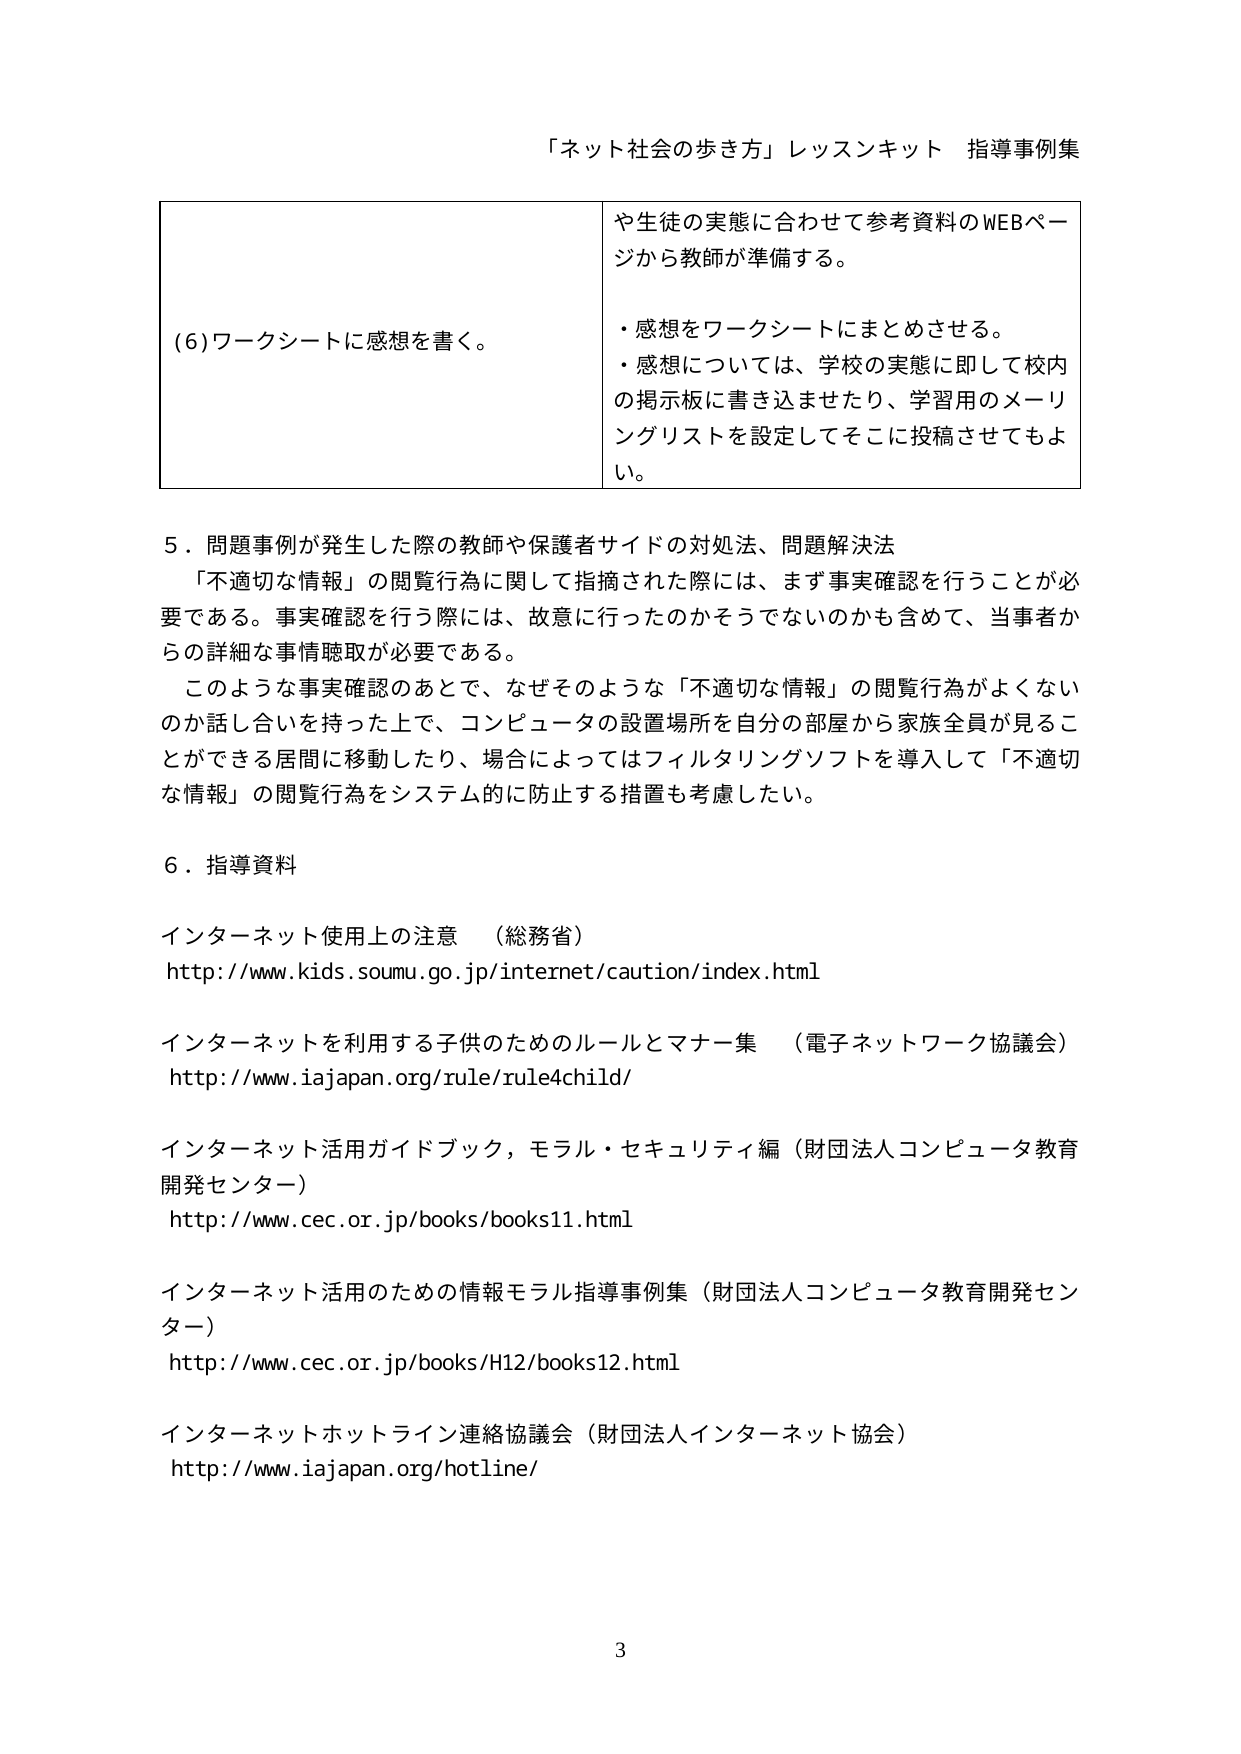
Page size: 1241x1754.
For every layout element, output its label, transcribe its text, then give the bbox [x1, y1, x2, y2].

text http://www.kids.soumu.go.jp/internet/caution/index.html [160, 947, 1081, 982]
text インターネット活用のための情報モラル指導事例集（財団法人コンピュータ教育開発センター） [160, 1266, 1081, 1337]
text ５．問題事例が発生した際の教師や保護者サイドの対処法、問題解決法 [160, 520, 1081, 556]
text インターネットホットライン連絡協議会（財団法人インターネット協会） [160, 1408, 1081, 1444]
text このような事実確認のあとで、なぜそのような「不適切な情報」の閲覧行為がよくないのか話し合いを持った上で、コンピュータの設置場所を自分の部屋から家族全員が見ることができる居間に移動したり、場合によってはフィルタリングソフトを導入して「不適切な情報」の閲覧行為をシステム的に防止する措置も考慮したい。 [160, 662, 1081, 804]
text ６．指導資料 [160, 840, 1081, 876]
text 「不適切な情報」の閲覧行為に関して指摘された際には、まず事実確認を行うことが必要である。事実確認を行う際には、故意に行ったのかそうでないのかも含めて、当事者からの詳細な事情聴取が必要である。 [160, 556, 1081, 662]
table_cell や生徒の実態に合わせて参考資料のWEBページから教師が準備する。 ・感想をワークシートにまとめさせる。 ・感想については、学校の実態に即して校内の掲示板に書き込ませたり、学習用のメーリングリストを設定してそこに投稿させてもよい。 [603, 202, 1080, 487]
text インターネットを利用する子供のためのルールとマナー集 （電子ネットワーク協議会） [160, 1018, 1081, 1053]
text http://www.iajapan.org/hotline/ [160, 1444, 1081, 1479]
text http://www.iajapan.org/rule/rule4child/ [160, 1053, 1081, 1089]
text http://www.cec.or.jp/books/H12/books12.html [160, 1337, 1081, 1373]
text インターネット活用ガイドブック，モラル・セキュリティ編（財団法人コンピュータ教育開発センター） [160, 1124, 1081, 1195]
text http://www.cec.or.jp/books/books11.html [160, 1195, 1081, 1231]
table_cell (6)ワークシートに感想を書く。 [161, 202, 602, 487]
text インターネット使用上の注意 （総務省） [160, 911, 1081, 947]
